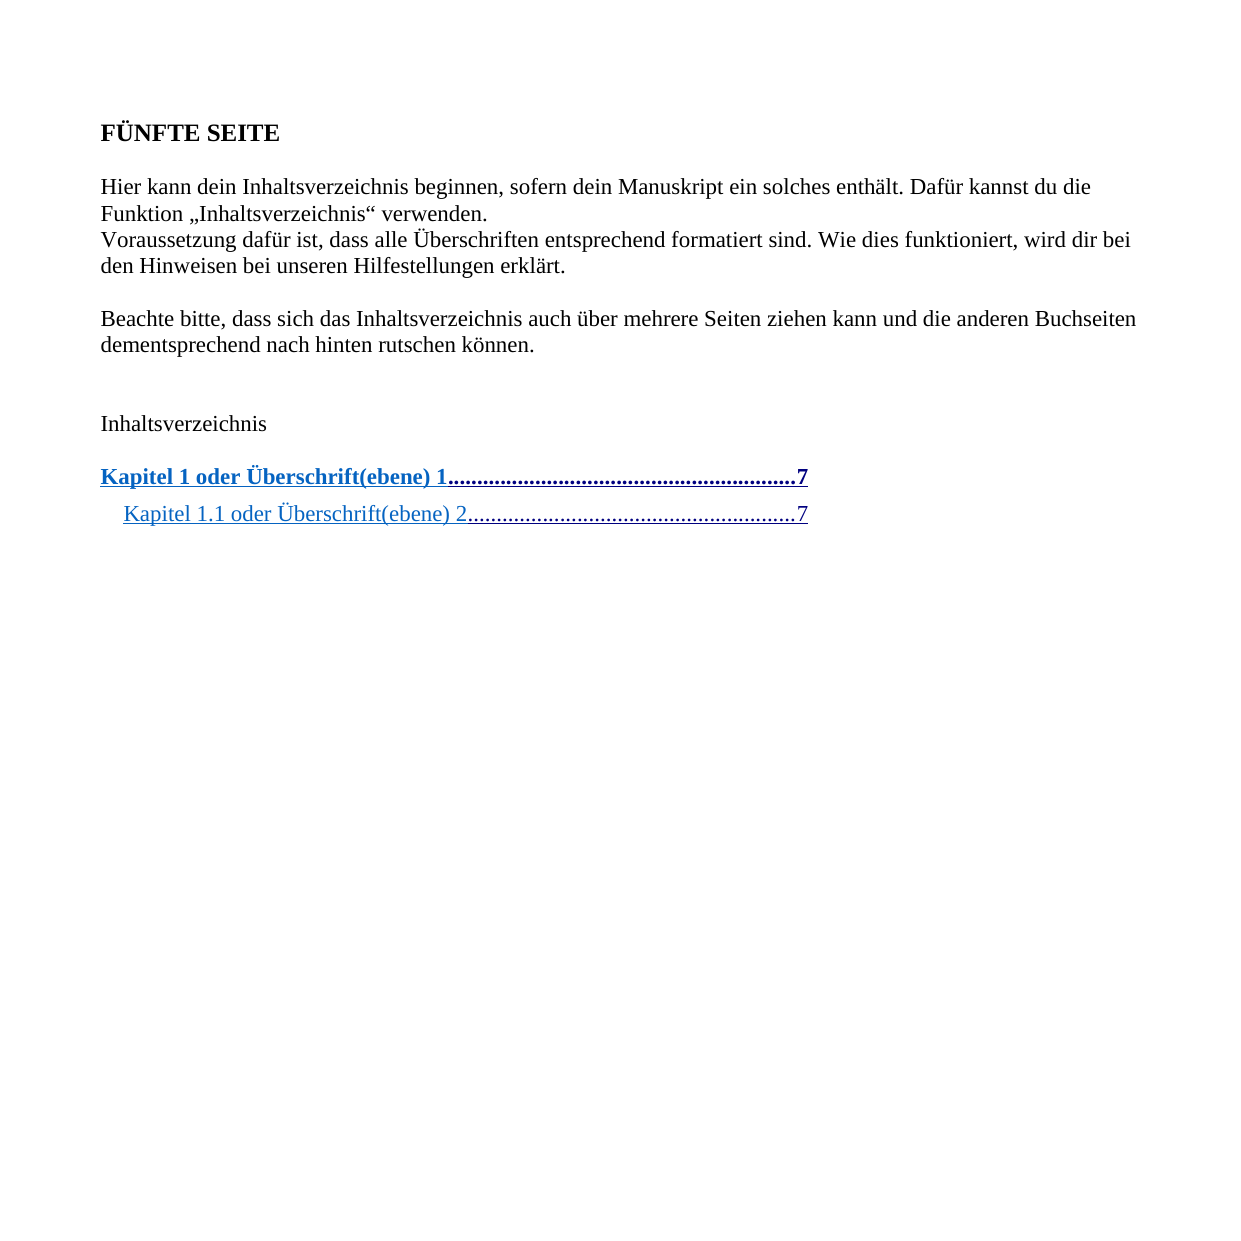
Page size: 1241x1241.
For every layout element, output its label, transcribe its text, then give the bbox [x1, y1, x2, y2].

text Inhaltsverzeichnis [100, 410, 1152, 437]
text Hier kann dein Inhaltsverzeichnis beginnen, sofern dein Manuskript ein solches enthält. Dafür kannst du die Funktion „Inhaltsverzeichnis“ verwenden. [100, 173, 1152, 226]
text Voraussetzung dafür ist, dass alle Überschriften entsprechend formatiert sind. Wie dies funktioniert, wird dir bei den Hinweisen bei unseren Hilfestellungen erklärt. [100, 226, 1152, 279]
text Beachte bitte, dass sich das Inhaltsverzeichnis auch über mehrere Seiten ziehen kann und die anderen Buchseiten dementsprechend nach hinten rutschen können. [100, 305, 1152, 358]
text Kapitel 1 oder Überschrift(ebene) 1 7 [100, 463, 1152, 489]
text FÜNFTE SEITE [100, 118, 1152, 147]
text Kapitel 1.1 oder Überschrift(ebene) 2 7 [123, 500, 1152, 526]
